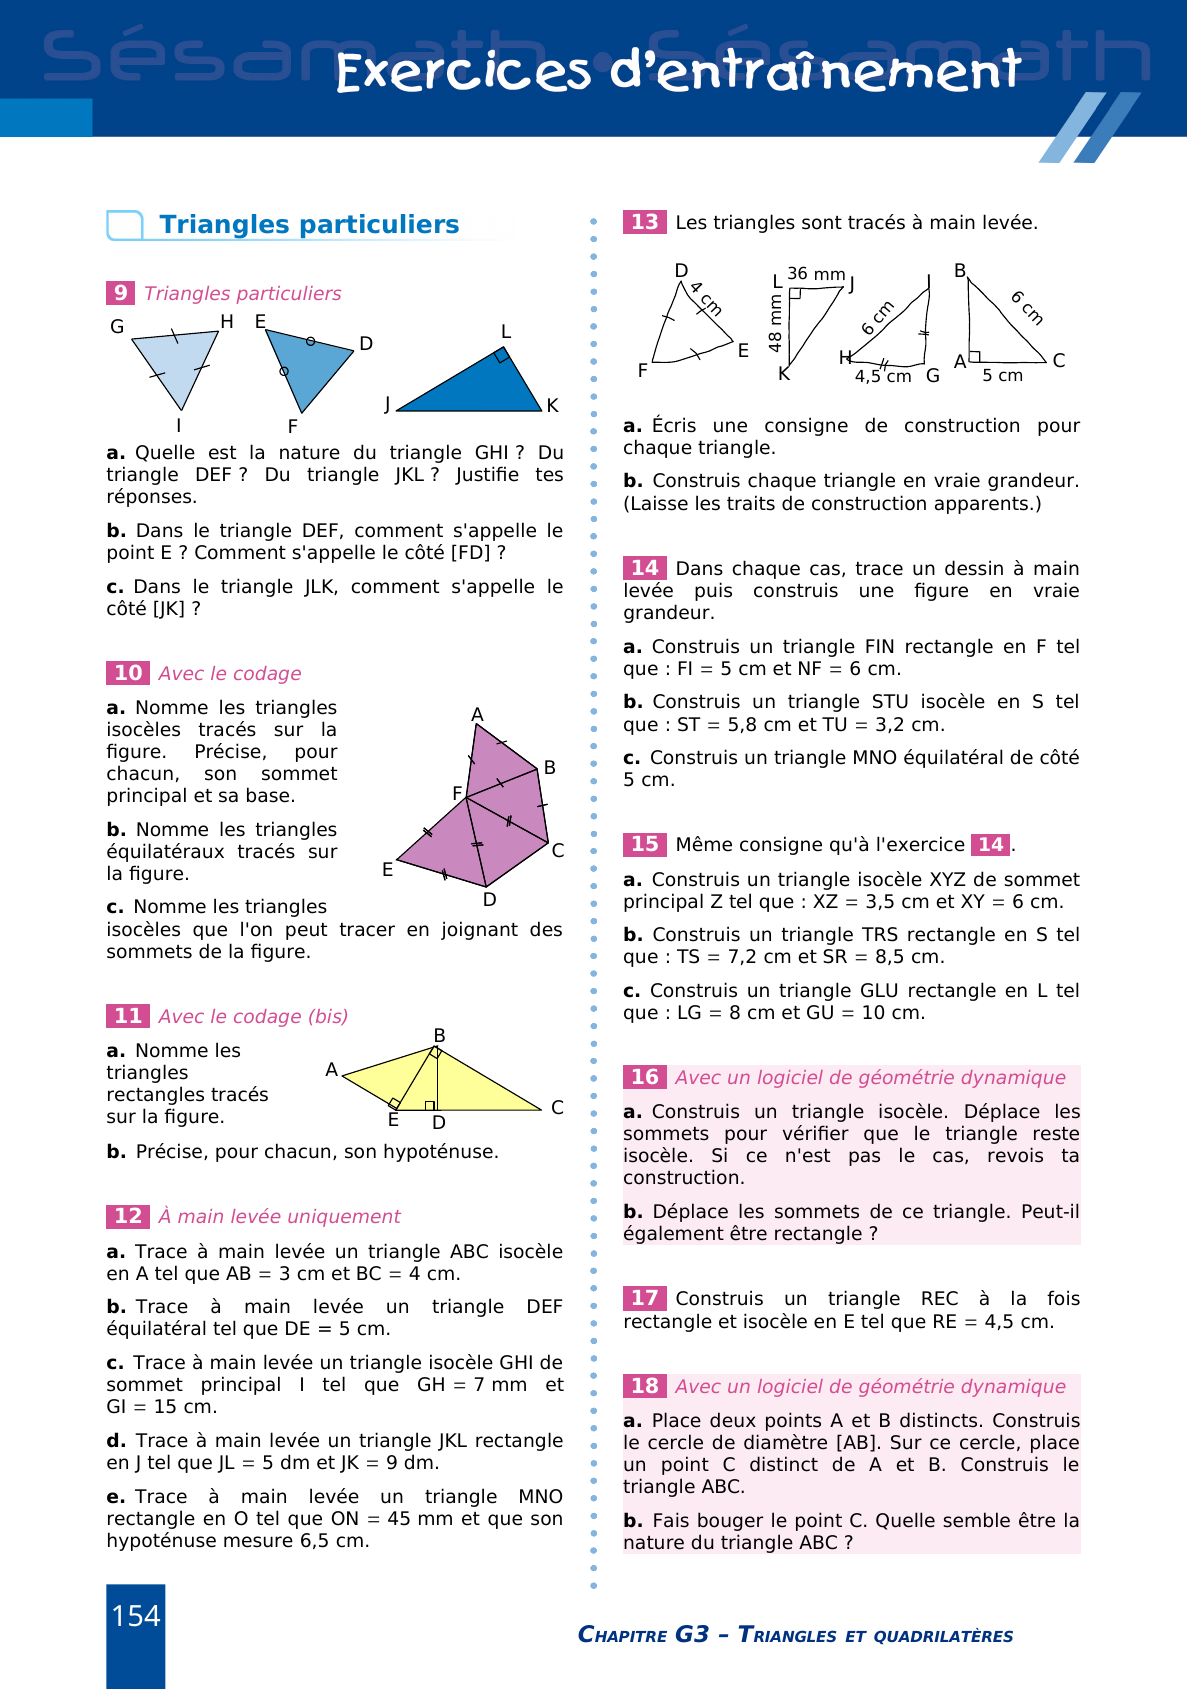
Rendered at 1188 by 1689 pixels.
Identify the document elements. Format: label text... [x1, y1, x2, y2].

list Construis un triangle FIN rectangle en F tel que : FI = 5 cm et NF = 6 cm. [623, 636, 1081, 680]
list Avec un logiciel de géométrie dynamique [667, 1374, 1081, 1398]
list Fais bouger le point C. Quelle semble être la nature du triangle ABC ? [623, 1510, 1081, 1554]
list Construis un triangle GLU rectangle en L tel que : LG = 8 cm et GU = 10 cm. [623, 980, 1081, 1024]
picture [0, 0, 1187, 163]
list Dans le triangle JLK, comment s'appelle le côté [JK] ? [106, 576, 564, 619]
list À main levée uniquement [106, 1204, 564, 1229]
list Avec le codage (bis) [150, 1004, 564, 1028]
list Triangles particuliers [135, 281, 564, 305]
list Les triangles sont tracés à main levée. [667, 210, 1081, 234]
text Triangles particuliers [517, 210, 564, 239]
picture [106, 210, 517, 241]
list Nomme les triangles [106, 896, 337, 918]
list Trace à main levée un triangle MNO rectangle en O tel que ON = 45 mm et que son hypoténuse mesure 6,5 cm. [106, 1486, 564, 1551]
list Trace à main levée un triangle JKL rectangle en J tel que JL = 5 dm et JK = 9 dm. [106, 1430, 564, 1474]
list Trace à main levée un triangle isocèle GHI de sommet principal I tel que GH = 7 mm et GI = 15 cm. [106, 1352, 564, 1418]
list Construis un triangle isocèle XYZ de sommet principal Z tel que : XZ = 3,5 cm et XY = 6 cm. [623, 868, 1081, 912]
list Nomme les triangles équilatéraux tracés sur la figure. [106, 819, 337, 884]
list Trace à main levée un triangle ABC isocèle en A tel que AB = 3 cm et BC = 4 cm. [106, 1241, 564, 1284]
list Construis un triangle isocèle. Déplace les sommets pour vérifier que le triangle reste isocèle. Si ce n'est pas le cas, revois ta construction. [623, 1101, 1081, 1189]
list Déplace les sommets de ce triangle. Peut-il également être rectangle ? [623, 1201, 1081, 1245]
list Dans le triangle DEF, comment s'appelle le point E ? Comment s'appelle le côté [FD] ? [106, 520, 564, 564]
list Écris une consigne de construction pour chaque triangle. [623, 415, 1081, 459]
list isocèles que l'on peut tracer en joignant des sommets de la figure. [106, 919, 564, 963]
list Construis un triangle REC à la fois rectangle et isocèle en E tel que RE = 4,5 cm. [623, 1286, 1081, 1333]
list Construis un triangle STU isocèle en S tel que : ST = 5,8 cm et TU = 3,2 cm. [623, 691, 1081, 735]
list Construis un triangle TRS rectangle en S tel que : TS = 7,2 cm et SR = 8,5 cm. [623, 924, 1081, 968]
list Nomme les triangles isocèles tracés sur la figure. Précise, pour chacun, son sommet principal et sa base. [106, 697, 337, 807]
list Trace à main levée un triangle DEF équilatéral tel que DE = 5 cm. [106, 1296, 564, 1340]
list Nomme les triangles rectangles tracés sur la figure. [106, 1040, 289, 1128]
list Avec le codage [150, 661, 564, 685]
list Construis chaque triangle en vraie grandeur. (Laisse les traits de construction apparents.) [623, 470, 1081, 514]
list Dans chaque cas, trace un dessin à main levée puis construis une figure en vraie grandeur. [623, 556, 1081, 624]
list Construis un triangle MNO équilatéral de côté 5 cm. [623, 747, 1081, 791]
list Place deux points A et B distincts. Construis le cercle de diamètre [AB]. Sur ce cercle, place un point C distinct de A et B. Construis le triangle ABC. [623, 1410, 1081, 1498]
list Quelle est la nature du triangle GHI ? Du triangle DEF ? Du triangle JKL ? Justifie tes réponses. [106, 442, 564, 508]
list Avec un logiciel de géométrie dynamique [667, 1065, 1081, 1089]
list Précise, pour chacun, son hypoténuse. [106, 1141, 564, 1163]
list Même consigne qu'à l'exercice 14 . [623, 832, 1081, 857]
